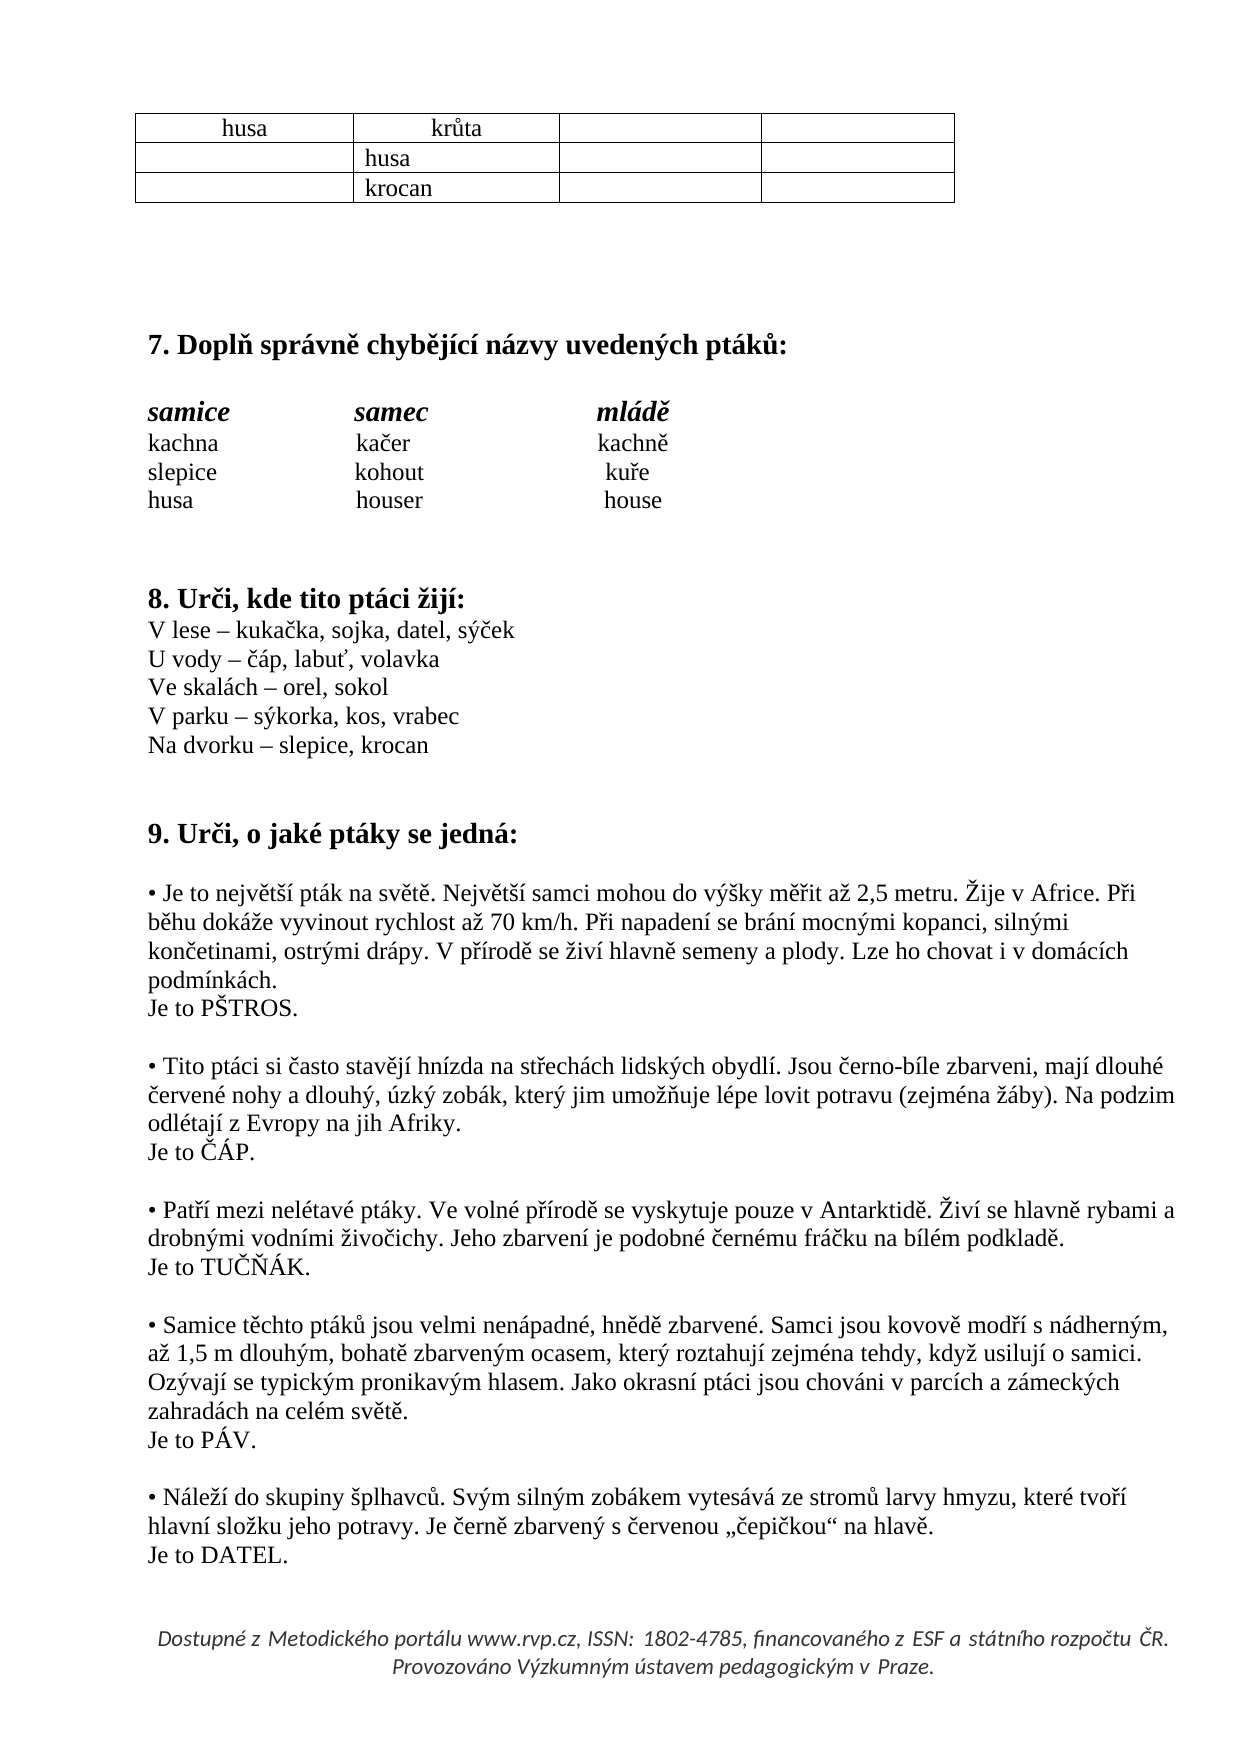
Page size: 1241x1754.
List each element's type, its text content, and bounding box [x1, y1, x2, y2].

text Ve skalách – orel, sokol [148, 672, 1181, 701]
text Je to PÁV. [148, 1425, 1181, 1453]
text Je to TUČŇÁK. [148, 1252, 1181, 1281]
text • Samice těchto ptáků jsou velmi nenápadné, hnědě zbarvené. Samci jsou kovově modří s nádherným, až 1,5 m dlouhým, bohatě zbarveným ocasem, který roztahují zejména tehdy, když usilují o samici. Ozývají se typickým pronikavým hlasem. Jako okrasní ptáci jsou chováni v parcích a zámeckých zahradách na celém světě. [148, 1310, 1181, 1425]
text kachna kačer kachně [148, 428, 1181, 457]
table_cell [560, 114, 761, 142]
text samice samec mládě [148, 394, 1181, 428]
table_cell [136, 143, 353, 172]
table_cell [560, 143, 761, 172]
text 9. Urči, o jaké ptáky se jedná: [148, 816, 1181, 850]
text • Tito ptáci si často stavějí hnízda na střechách lidských obydlí. Jsou černo-bíle zbarveni, mají dlouhé červené nohy a dlouhý, úzký zobák, který jim umožňuje lépe lovit potravu (zejména žáby). Na podzim odlétají z Evropy na jih Afriky. [148, 1051, 1181, 1137]
text slepice kohout kuře [148, 457, 1181, 486]
table_cell [560, 173, 761, 202]
table_cell [762, 173, 954, 202]
table_cell [136, 173, 353, 202]
table_cell krůta [354, 114, 559, 142]
text 7. Doplň správně chybějící názvy uvedených ptáků: [148, 327, 1181, 361]
text Je to PŠTROS. [148, 993, 1181, 1022]
text 8. Urči, kde tito ptáci žijí: [148, 581, 1181, 615]
text • Je to největší pták na světě. Největší samci mohou do výšky měřit až 2,5 metru. Žije v Africe. Při běhu dokáže vyvinout rychlost až 70 km/h. Při napadení se brání mocnými kopanci, silnými končetinami, ostrými drápy. V přírodě se živí hlavně semeny a plody. Lze ho chovat i v domácích podmínkách. [148, 878, 1181, 993]
table_cell [762, 143, 954, 172]
text U vody – čáp, labuť, volavka [148, 644, 1181, 672]
text Je to DATEL. [148, 1540, 1181, 1568]
text V lese – kukačka, sojka, datel, sýček [148, 615, 1181, 644]
text • Náleží do skupiny šplhavců. Svým silným zobákem vytesává ze stromů larvy hmyzu, které tvoří hlavní složku jeho potravy. Je černě zbarvený s červenou „čepičkou“ na hlavě. [148, 1482, 1181, 1540]
text V parku – sýkorka, kos, vrabec [148, 701, 1181, 730]
text husa houser house [148, 486, 1181, 514]
table_cell krocan [354, 173, 559, 202]
text Na dvorku – slepice, krocan [148, 730, 1181, 759]
table_cell husa [354, 143, 559, 172]
table_cell [762, 114, 954, 142]
table_cell husa [136, 114, 353, 142]
text Je to ČÁP. [148, 1137, 1181, 1166]
text • Patří mezi nelétavé ptáky. Ve volné přírodě se vyskytuje pouze v Antarktidě. Živí se hlavně rybami a drobnými vodními živočichy. Jeho zbarvení je podobné černému fráčku na bílém podkladě. [148, 1195, 1181, 1252]
